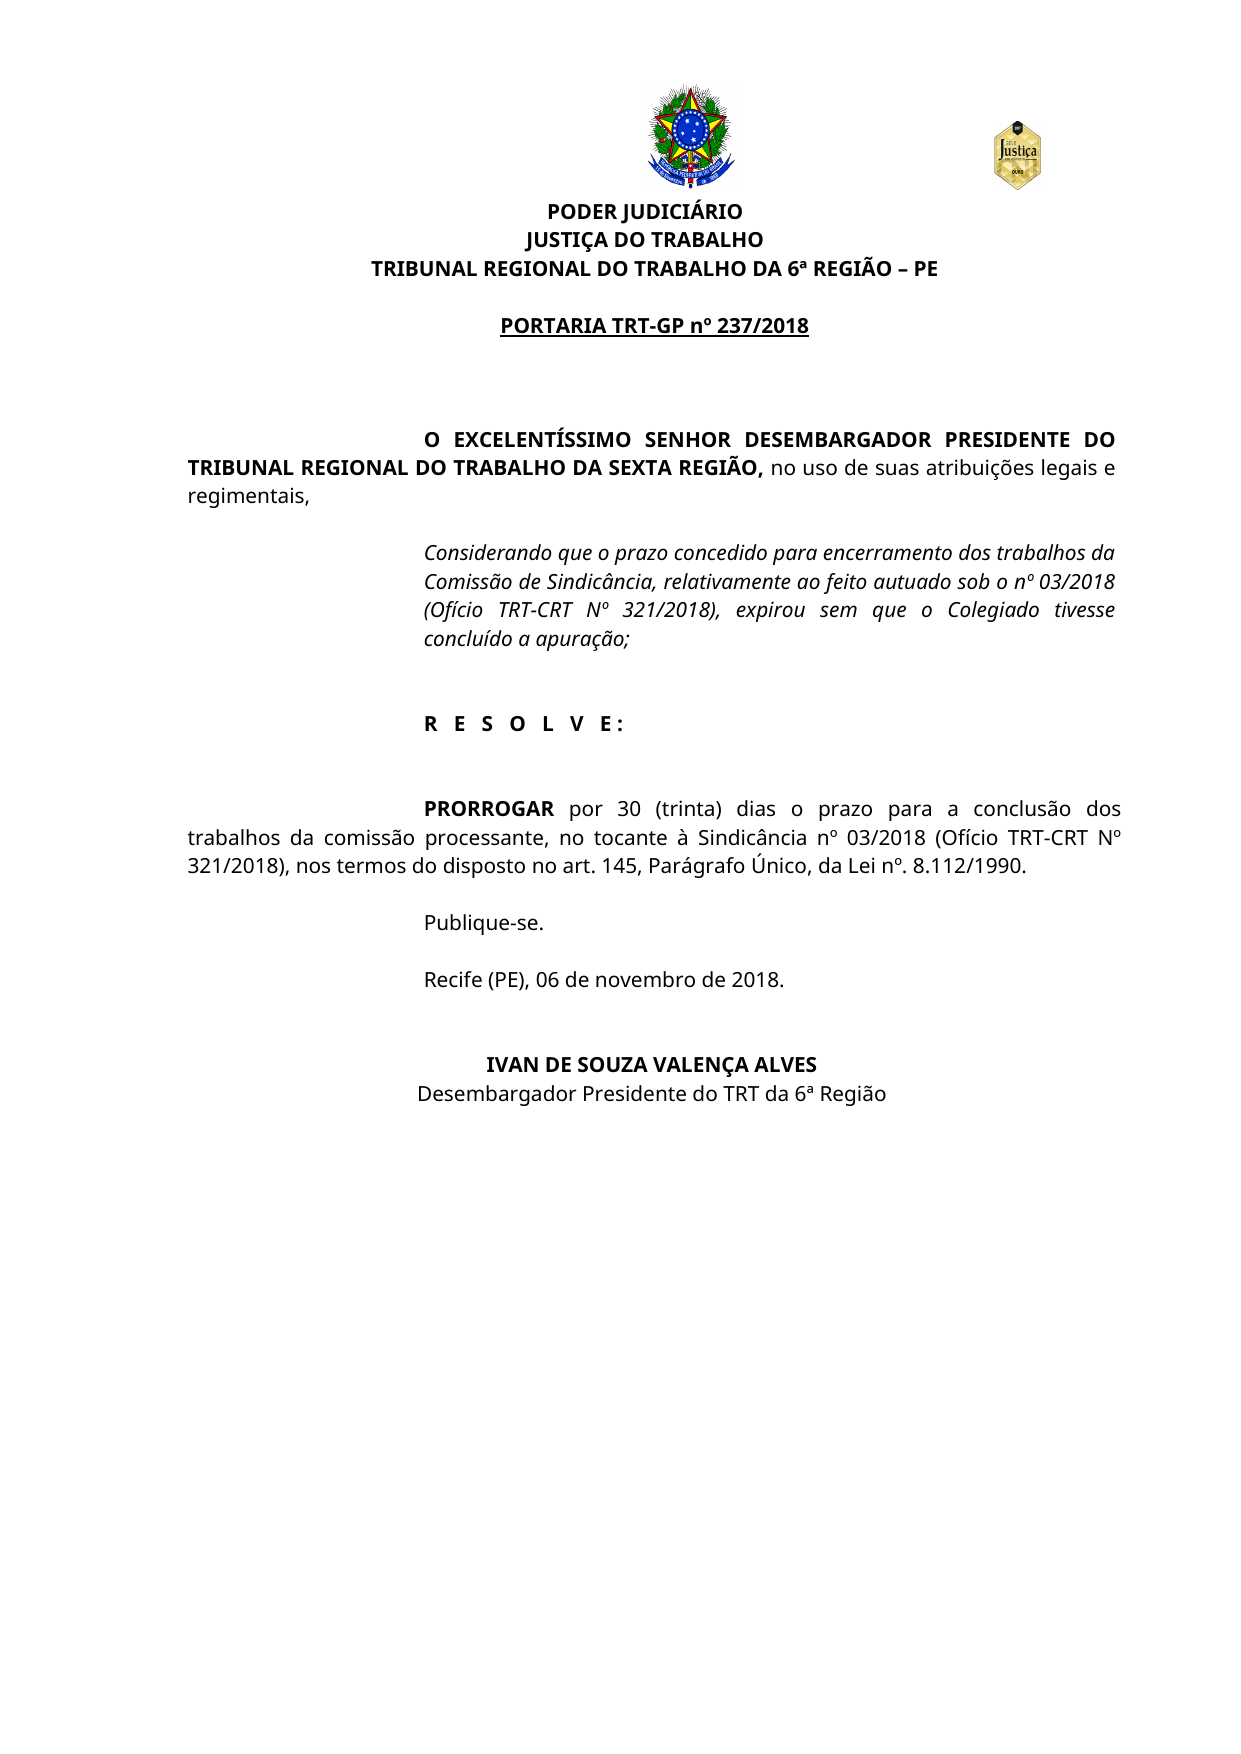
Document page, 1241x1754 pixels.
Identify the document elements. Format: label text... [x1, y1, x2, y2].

text PRORROGAR por 30 (trinta) dias o prazo para a conclusão dos trabalhos da comissão processante, no tocante à Sindicância nº 03/2018 (Ofício TRT-CRT Nº 321/2018), nos termos do disposto no art. 145, Parágrafo Único, da Lei nº. 8.112/1990. [187, 794, 1122, 880]
text Considerando que o prazo concedido para encerramento dos trabalhos da Comissão de Sindicância, relativamente ao feito autuado sob o nº 03/2018 (Ofício TRT-CRT Nº 321/2018), expirou sem que o Colegiado tivesse concluído a apuração; [423, 538, 1116, 652]
text IVAN DE SOUZA VALENÇA ALVES [187, 1050, 1116, 1079]
text Recife (PE), 06 de novembro de 2018. [187, 965, 1122, 993]
text O EXCELENTÍSSIMO SENHOR DESEMBARGADOR PRESIDENTE DO TRIBUNAL REGIONAL DO TRABALHO DA SEXTA REGIÃO, no uso de suas atribuições legais e regimentais, [187, 425, 1116, 510]
text PORTARIA TRT-GP nº 237/2018 [187, 311, 1122, 339]
picture [643, 81, 737, 190]
text R E S O L V E : [187, 709, 1122, 737]
text Publique-se. [187, 908, 1122, 937]
picture [994, 121, 1041, 190]
text Desembargador Presidente do TRT da 6ª Região [187, 1079, 1116, 1107]
